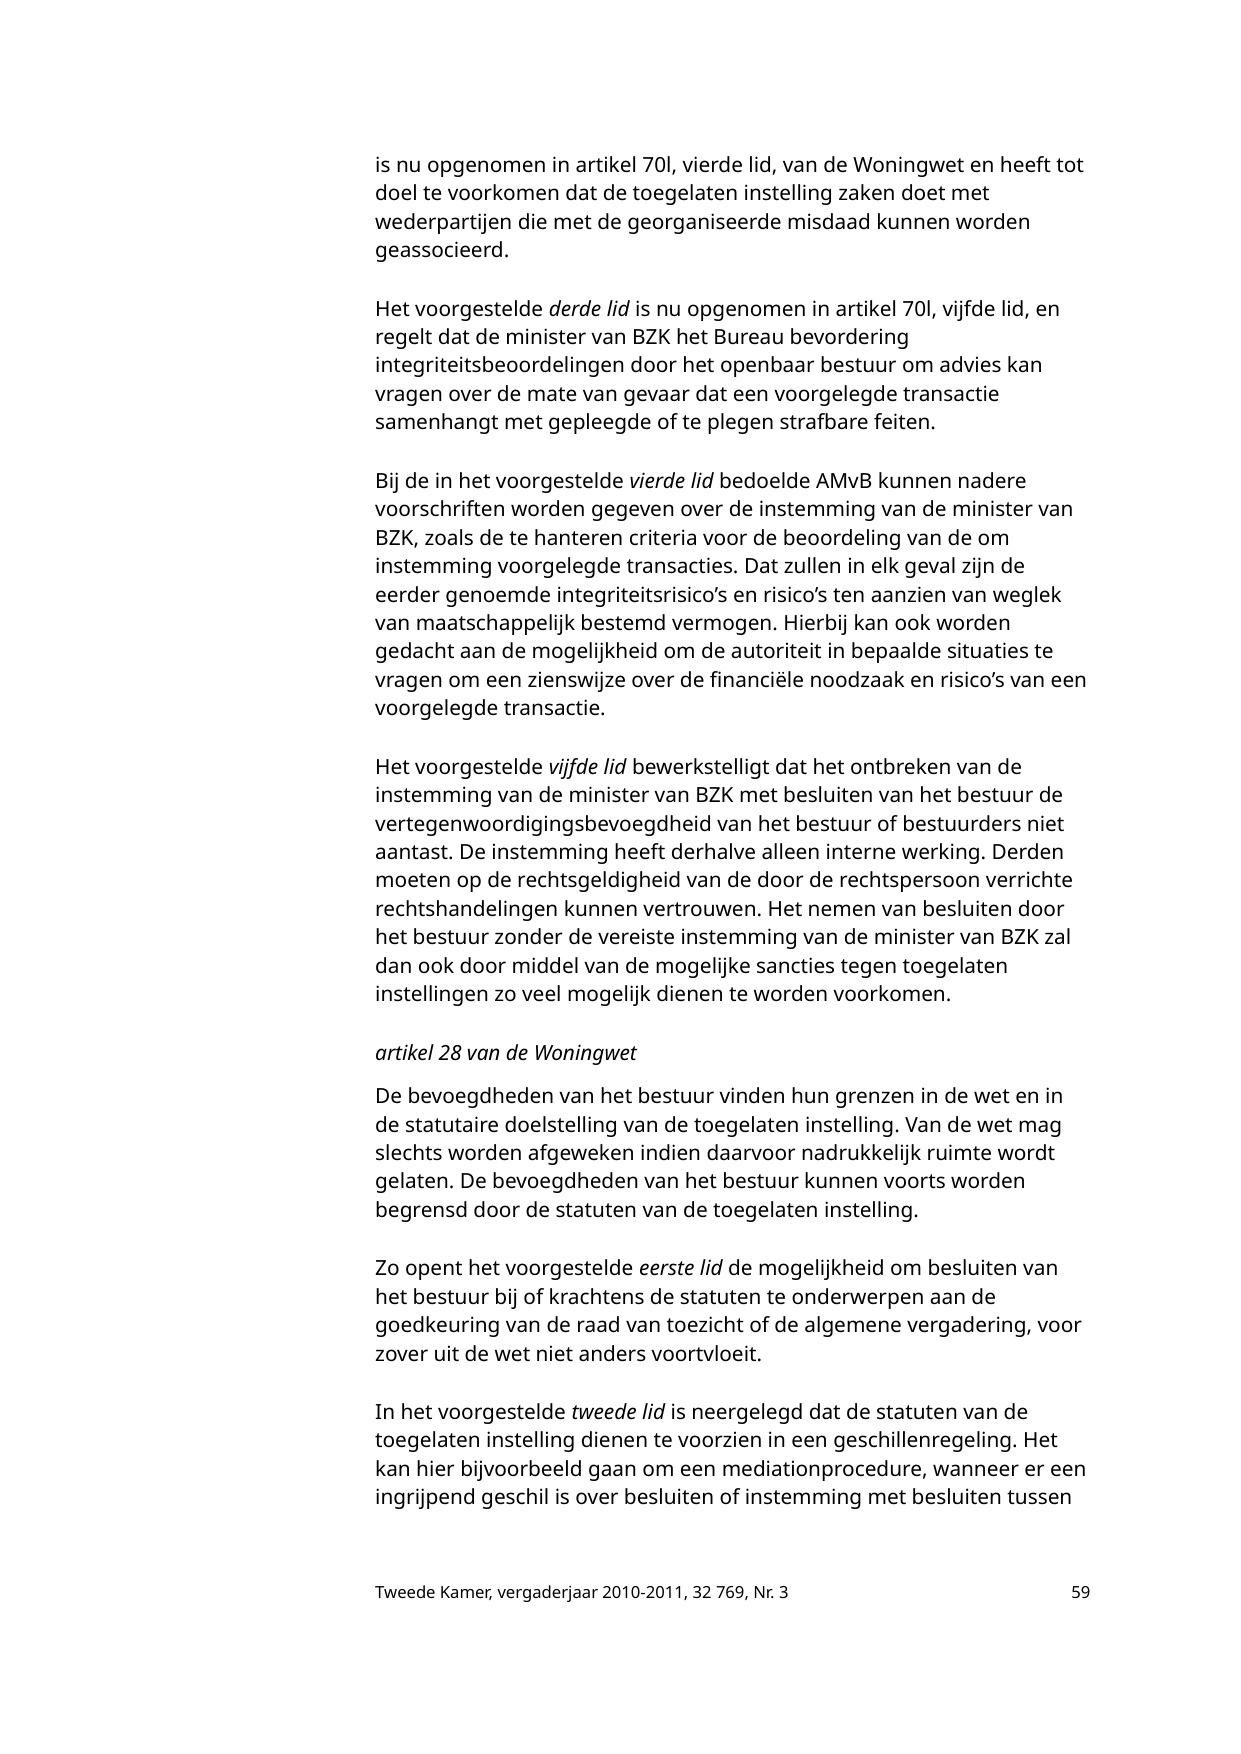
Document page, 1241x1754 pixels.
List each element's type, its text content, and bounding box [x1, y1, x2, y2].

text is nu opgenomen in artikel 70l, vierde lid, van de Woningwet en heeft tot doel te voorkomen dat de toegelaten instelling zaken doet met wederpartijen die met de georganiseerde misdaad kunnen worden geassocieerd. [375, 150, 1090, 264]
text Het voorgestelde derde lid is nu opgenomen in artikel 70l, vijfde lid, en regelt dat de minister van BZK het Bureau bevordering integriteitsbeoordelingen door het openbaar bestuur om advies kan vragen over de mate van gevaar dat een voorgelegde transactie samenhangt met gepleegde of te plegen strafbare feiten. [375, 294, 1090, 436]
text Zo opent het voorgestelde eerste lid de mogelijkheid om besluiten van het bestuur bij of krachtens de statuten te onderwerpen aan de goedkeuring van de raad van toezicht of de algemene vergadering, voor zover uit de wet niet anders voortvloeit. [375, 1253, 1090, 1367]
text Bij de in het voorgestelde vierde lid bedoelde AMvB kunnen nadere voorschriften worden gegeven over de instemming van de minister van BZK, zoals de te hanteren criteria voor de beoordeling van de om instemming voorgelegde transacties. Dat zullen in elk geval zijn de eerder genoemde integriteitsrisico’s en risico’s ten aanzien van weglek van maatschappelijk bestemd vermogen. Hierbij kan ook worden gedacht aan de mogelijkheid om de autoriteit in bepaalde situaties te vragen om een zienswijze over de financiële noodzaak en risico’s van een voorgelegde transactie. [375, 466, 1090, 722]
text artikel 28 van de Woningwet [375, 1038, 1090, 1066]
text In het voorgestelde tweede lid is neergelegd dat de statuten van de toegelaten instelling dienen te voorzien in een geschillenregeling. Het kan hier bijvoorbeeld gaan om een mediationprocedure, wanneer er een ingrijpend geschil is over besluiten of instemming met besluiten tussen [375, 1397, 1090, 1511]
text Het voorgestelde vijfde lid bewerkstelligt dat het ontbreken van de instemming van de minister van BZK met besluiten van het bestuur de vertegenwoordigingsbevoegdheid van het bestuur of bestuurders niet aantast. De instemming heeft derhalve alleen interne werking. Derden moeten op de rechtsgeldigheid van de door de rechtspersoon verrichte rechtshandelingen kunnen vertrouwen. Het nemen van besluiten door het bestuur zonder de vereiste instemming van de minister van BZK zal dan ook door middel van de mogelijke sancties tegen toegelaten instellingen zo veel mogelijk dienen te worden voorkomen. [375, 752, 1090, 1008]
text De bevoegdheden van het bestuur vinden hun grenzen in de wet en in de statutaire doelstelling van de toegelaten instelling. Van de wet mag slechts worden afgeweken indien daarvoor nadrukkelijk ruimte wordt gelaten. De bevoegdheden van het bestuur kunnen voorts worden begrensd door de statuten van de toegelaten instelling. [375, 1081, 1090, 1223]
